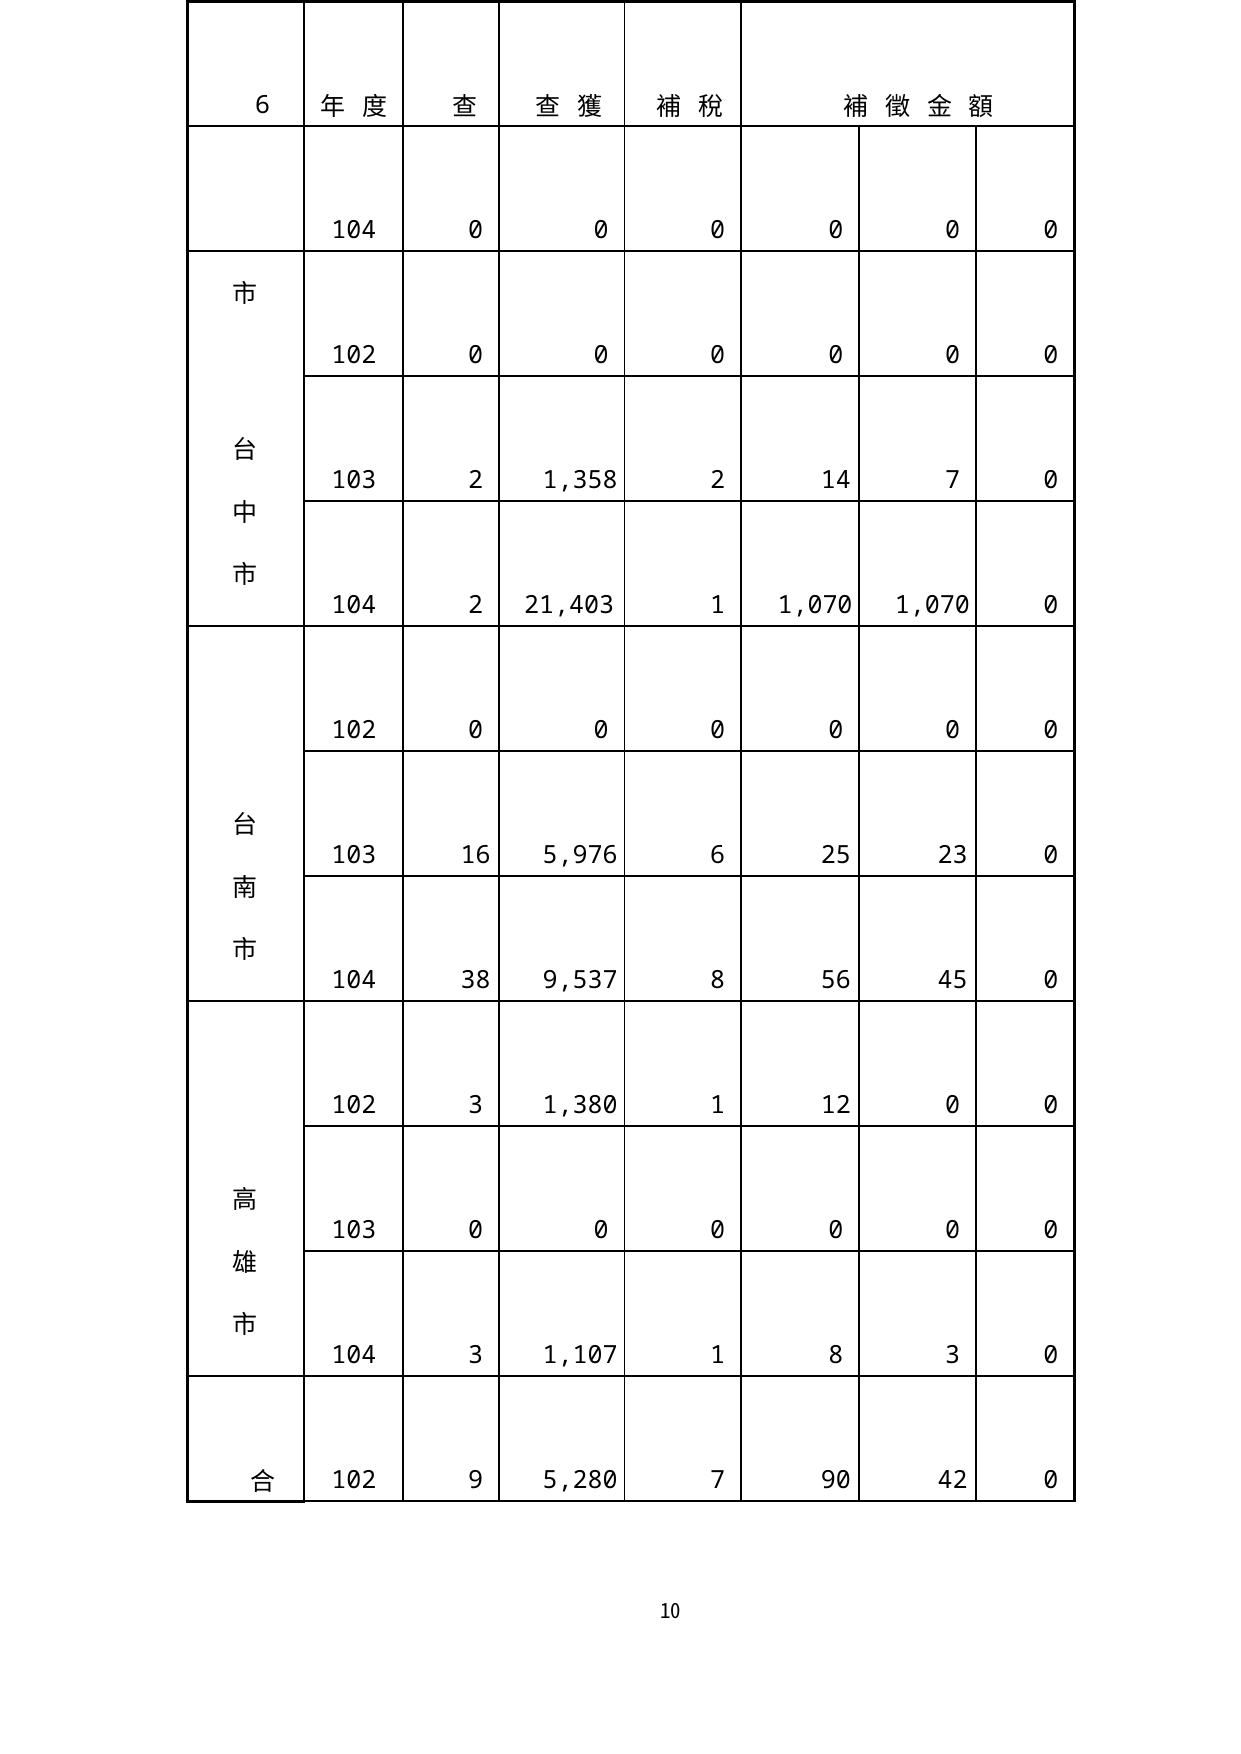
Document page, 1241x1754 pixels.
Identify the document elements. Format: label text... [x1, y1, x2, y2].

table_cell 1,358 [500, 377, 624, 500]
table_cell 0 [742, 252, 858, 375]
table_header 補徵金額 [742, 3, 1073, 125]
table_cell 9 [404, 1377, 498, 1500]
table_cell 0 [977, 1002, 1073, 1125]
table_cell 1,070 [860, 502, 975, 625]
table_cell 台中市 [189, 252, 303, 625]
table_cell 104 [305, 502, 402, 625]
table_cell 56 [742, 877, 858, 1000]
table_cell 103 [305, 752, 402, 875]
table_cell 8 [625, 877, 740, 1000]
table_cell 102 [305, 252, 402, 375]
table_header 查獲銷售額 [500, 3, 624, 125]
table_cell 5,976 [500, 752, 624, 875]
table_cell 1 [625, 1252, 740, 1375]
table_cell 7 [625, 1377, 740, 1500]
table_cell 38 [404, 877, 498, 1000]
table_cell 0 [977, 377, 1073, 500]
table_cell 0 [977, 627, 1073, 750]
table_cell 0 [742, 627, 858, 750]
table_cell 104 [305, 127, 402, 250]
table_cell 102 [305, 1002, 402, 1125]
table_cell 14 [742, 377, 858, 500]
table_header 補稅 件數 [625, 3, 740, 125]
table_cell 0 [742, 127, 858, 250]
table_cell 7 [860, 377, 975, 500]
table_cell 25 [742, 752, 858, 875]
table_cell 0 [977, 127, 1073, 250]
table_cell 合 [189, 1377, 303, 1500]
table_cell 16 [404, 752, 498, 875]
table_cell 0 [860, 1002, 975, 1125]
table_cell 0 [625, 252, 740, 375]
table_cell 0 [977, 1377, 1073, 1500]
table_cell 104 [305, 1252, 402, 1375]
table_cell 0 [404, 1127, 498, 1250]
table_cell 2 [404, 502, 498, 625]
table_cell 0 [977, 752, 1073, 875]
table_cell 102 [305, 627, 402, 750]
table_cell 1,380 [500, 1002, 624, 1125]
table_cell 1 [625, 502, 740, 625]
table_cell 103 [305, 377, 402, 500]
table_cell 8 [742, 1252, 858, 1375]
table_cell 0 [404, 127, 498, 250]
table_cell 台南市 [189, 627, 303, 1000]
table_cell 桃園市 [189, 127, 303, 250]
table_cell 1,070 [742, 502, 858, 625]
table_cell 42 [860, 1377, 975, 1500]
table_cell 3 [860, 1252, 975, 1375]
table_cell 23 [860, 752, 975, 875]
table_header 查核家數 [404, 3, 498, 125]
table_header 6都名稱 [189, 3, 303, 125]
table_cell 0 [860, 252, 975, 375]
table_cell 102 [305, 1377, 402, 1500]
table_cell 0 [625, 127, 740, 250]
table_cell 104 [305, 877, 402, 1000]
table_cell 1,107 [500, 1252, 624, 1375]
table_cell 9,537 [500, 877, 624, 1000]
table_cell 0 [625, 627, 740, 750]
table_cell 90 [742, 1377, 858, 1500]
table_cell 0 [977, 1127, 1073, 1250]
table_cell 0 [404, 627, 498, 750]
table_cell 0 [977, 1252, 1073, 1375]
table_cell 高雄市 [189, 1002, 303, 1375]
table_cell 0 [860, 127, 975, 250]
table_cell 103 [305, 1127, 402, 1250]
table_cell 0 [625, 1127, 740, 1250]
table_cell 0 [742, 1127, 858, 1250]
table_cell 0 [500, 252, 624, 375]
table_cell 0 [500, 127, 624, 250]
table_cell 45 [860, 877, 975, 1000]
table_cell 1 [625, 1002, 740, 1125]
table_cell 21,403 [500, 502, 624, 625]
table_cell 0 [500, 1127, 624, 1250]
table_cell 3 [404, 1252, 498, 1375]
table_header 年度 [305, 3, 402, 125]
table_cell 2 [625, 377, 740, 500]
table_cell 0 [977, 252, 1073, 375]
table_cell 3 [404, 1002, 498, 1125]
table_cell 12 [742, 1002, 858, 1125]
table_cell 0 [977, 502, 1073, 625]
table_cell 6 [625, 752, 740, 875]
table_cell 5,280 [500, 1377, 624, 1500]
table_cell 0 [860, 627, 975, 750]
table_cell 0 [404, 252, 498, 375]
table_cell 0 [500, 627, 624, 750]
table_cell 0 [860, 1127, 975, 1250]
table_cell 2 [404, 377, 498, 500]
table_cell 0 [977, 877, 1073, 1000]
